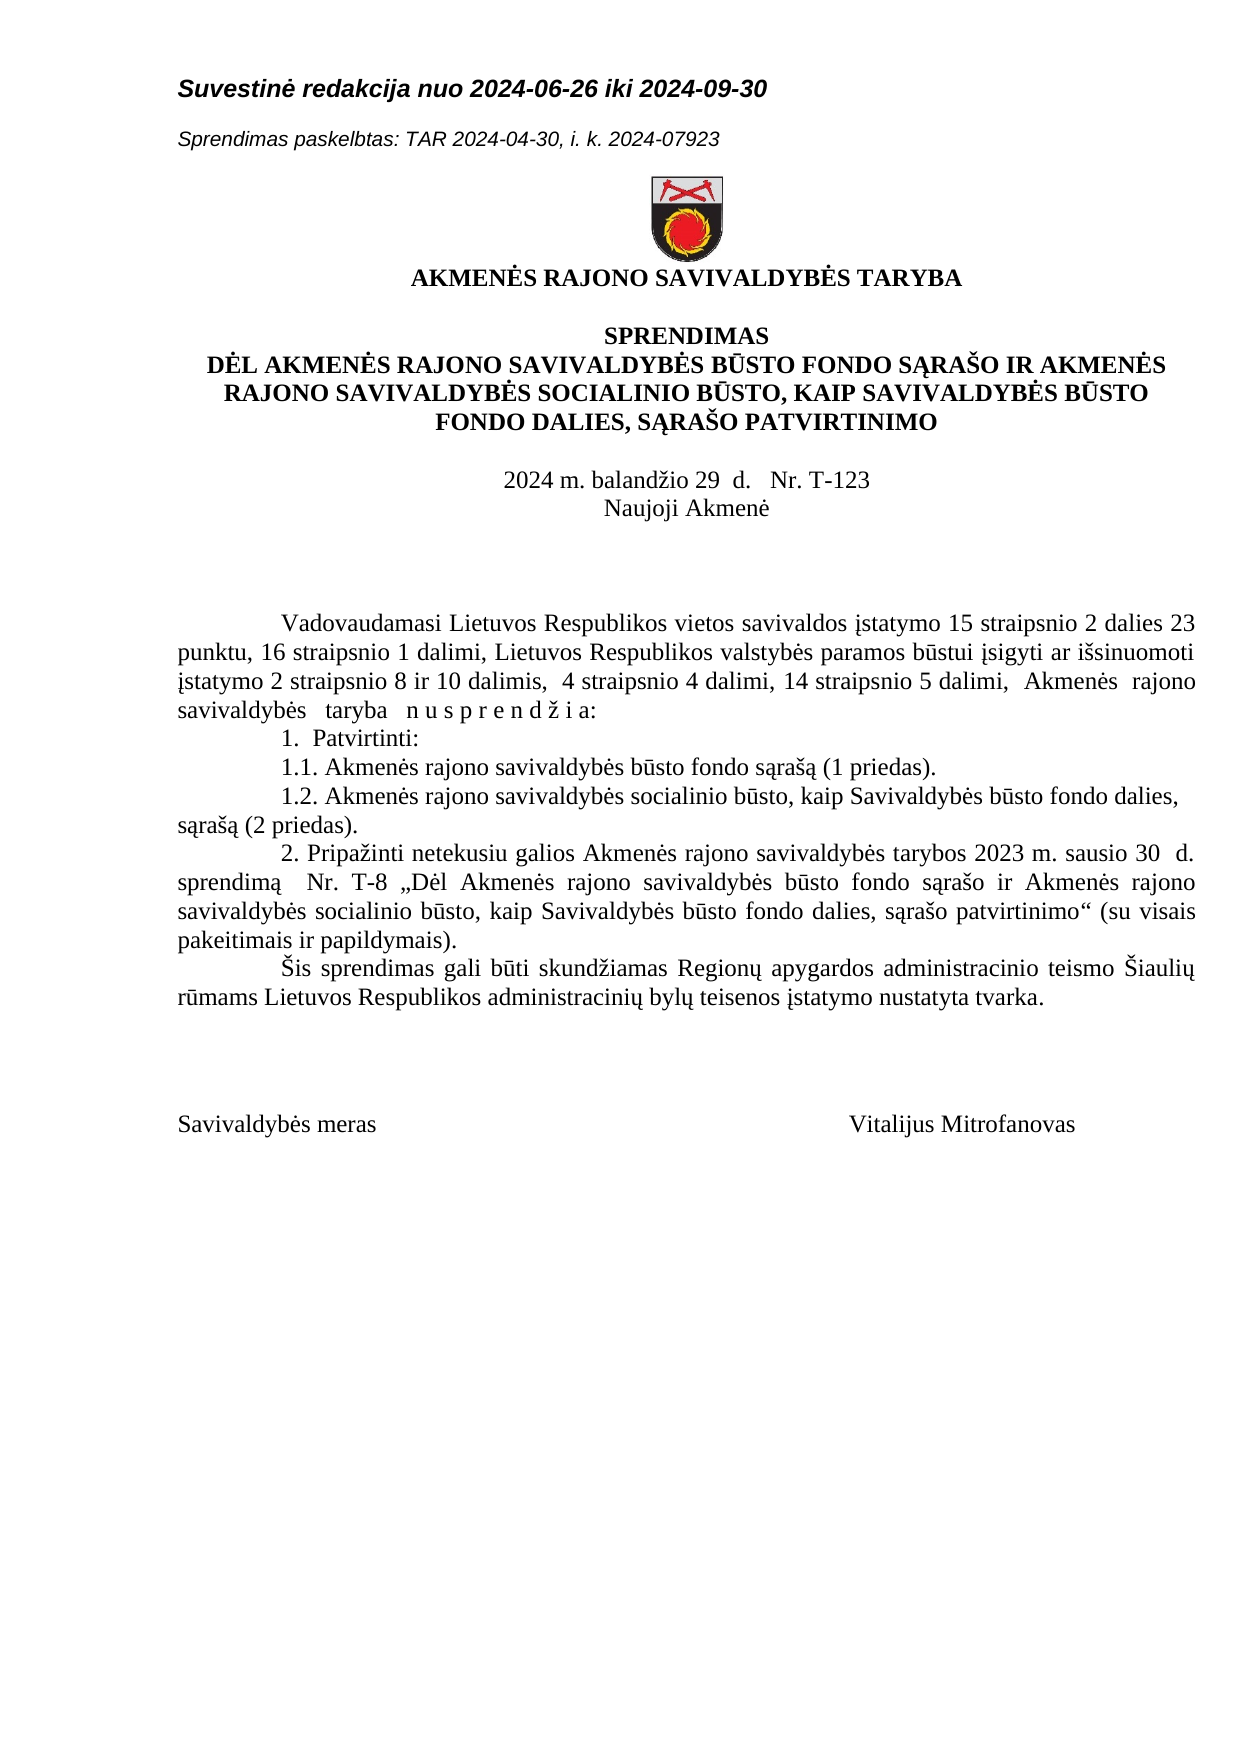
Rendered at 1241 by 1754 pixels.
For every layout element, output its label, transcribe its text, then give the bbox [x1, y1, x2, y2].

text Sprendimas paskelbtas: TAR 2024-04-30, i. k. 2024-07923 [177, 127, 1196, 151]
text AKMENĖS RAJONO SAVIVALDYBĖS TARYBA [177, 263, 1196, 292]
text 1.2. Akmenės rajono savivaldybės socialinio būsto, kaip Savivaldybės būsto fondo dalies, sąrašą (2 priedas). [177, 781, 1196, 838]
text SPRENDIMAS [177, 321, 1196, 350]
text 2024 m. balandžio 29 d. Nr. T-123 [177, 465, 1196, 493]
text Šis sprendimas gali būti skundžiamas Regionų apygardos administracinio teismo Šiaulių rūmams Lietuvos Respublikos administracinių bylų teisenos įstatymo nustatyta tvarka. [177, 953, 1196, 1011]
text 1. Patvirtinti: [177, 723, 1196, 752]
text DĖL AKMENĖS RAJONO SAVIVALDYBĖS BŪSTO FONDO SĄRAŠO IR AKMENĖS RAJONO SAVIVALDYBĖS SOCIALINIO BŪSTO, KAIP SAVIVALDYBĖS BŪSTO FONDO DALIES, SĄRAŠO PATVIRTINIMO [177, 350, 1196, 436]
text Suvestinė redakcija nuo 2024-06-26 iki 2024-09-30 [177, 74, 1196, 103]
text Vadovaudamasi Lietuvos Respublikos vietos savivaldos įstatymo 15 straipsnio 2 dalies 23 punktu, 16 straipsnio 1 dalimi, Lietuvos Respublikos valstybės paramos būstui įsigyti ar išsinuomoti įstatymo 2 straipsnio 8 ir 10 dalimis, 4 straipsnio 4 dalimi, 14 straipsnio 5 dalimi, Akmenės rajono savivaldybės taryba n u s p r e n d ž i a: [177, 608, 1196, 723]
text 1.1. Akmenės rajono savivaldybės būsto fondo sąrašą (1 priedas). [177, 752, 1196, 781]
text Naujoji Akmenė [177, 493, 1196, 522]
text Savivaldybės meras Vitalijus Mitrofanovas [177, 1109, 1196, 1138]
text 2. Pripažinti netekusiu galios Akmenės rajono savivaldybės tarybos 2023 m. sausio 30 d. sprendimą Nr. T-8 „Dėl Akmenės rajono savivaldybės būsto fondo sąrašo ir Akmenės rajono savivaldybės socialinio būsto, kaip Savivaldybės būsto fondo dalies, sąrašo patvirtinimo“ (su visais pakeitimais ir papildymais). [177, 838, 1196, 953]
